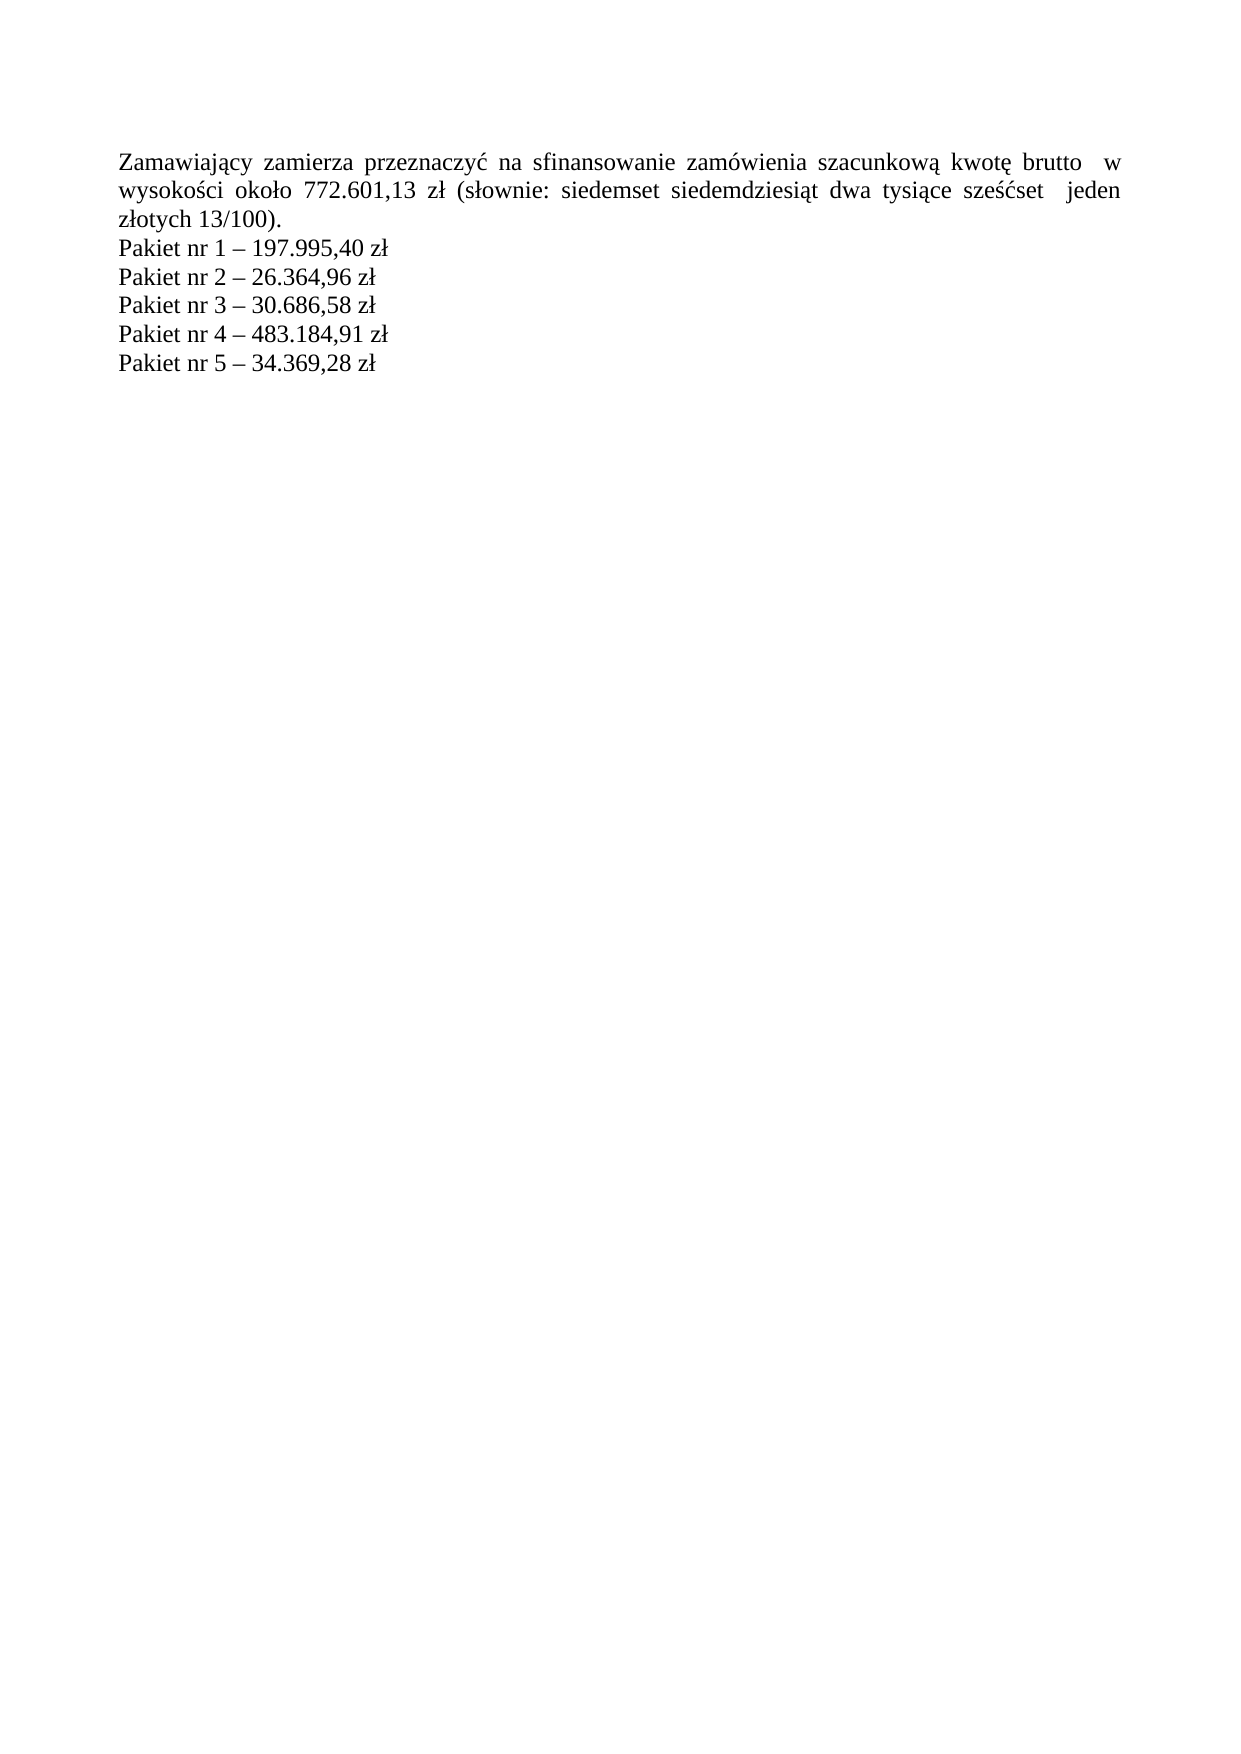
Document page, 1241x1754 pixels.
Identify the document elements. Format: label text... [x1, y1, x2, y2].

text Pakiet nr 4 – 483.184,91 zł [118, 319, 1122, 348]
text Pakiet nr 5 – 34.369,28 zł [118, 348, 1122, 377]
text Pakiet nr 2 – 26.364,96 zł [118, 262, 1122, 291]
text Pakiet nr 3 – 30.686,58 zł [118, 291, 1122, 319]
text Pakiet nr 1 – 197.995,40 zł [118, 233, 1122, 262]
text Zamawiający zamierza przeznaczyć na sfinansowanie zamówienia szacunkową kwotę brutto w wysokości około 772.601,13 zł (słownie: siedemset siedemdziesiąt dwa tysiące sześćset jeden złotych 13/100). [118, 147, 1122, 233]
